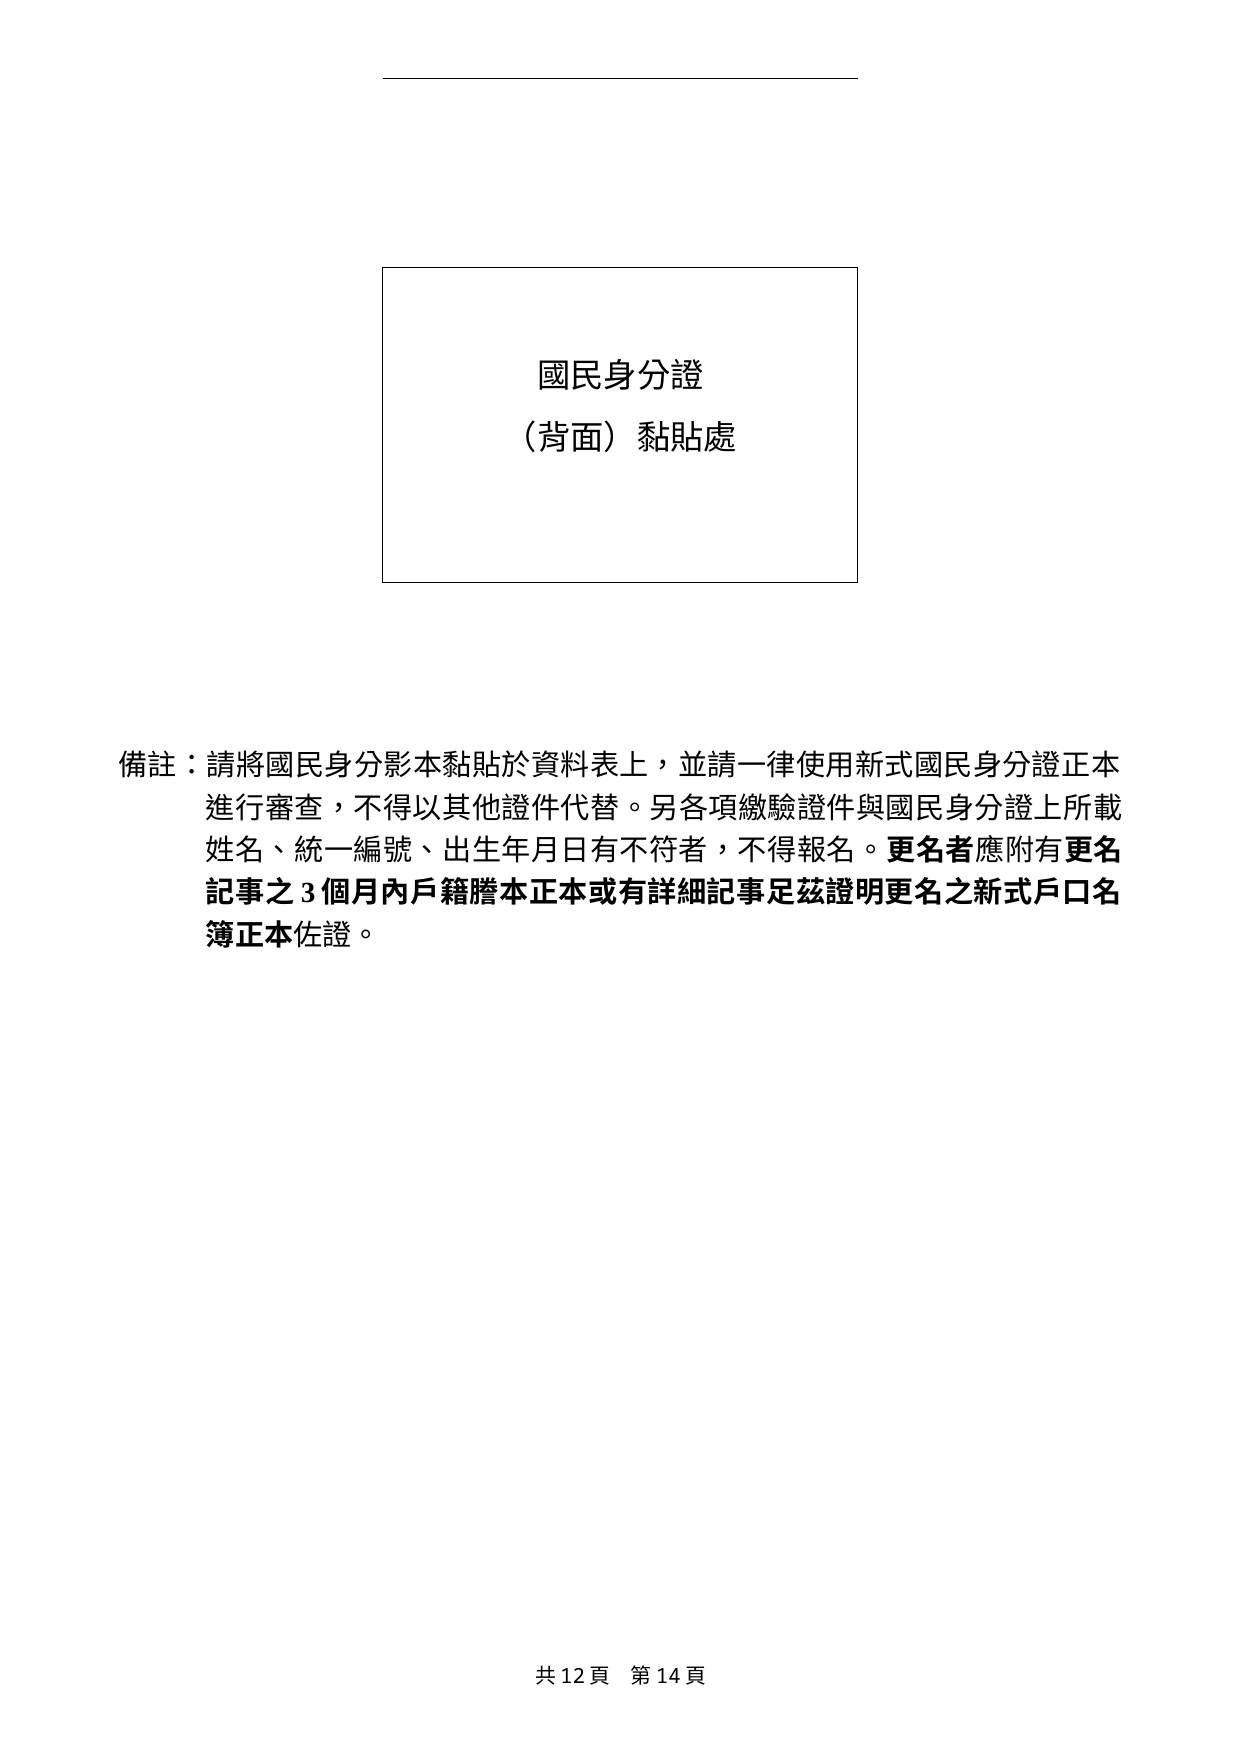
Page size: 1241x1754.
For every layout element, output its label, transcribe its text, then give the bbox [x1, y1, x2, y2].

table_cell 國民身分證 （背面）黏貼處 [383, 268, 857, 582]
table_cell [383, 79, 858, 267]
text 備註：請將國民身分影本黏貼於資料表上，並請一律使用新式國民身分證正本進行審查，不得以其他證件代替。另各項繳驗證件與國民身分證上所載姓名、統一編號、出生年月日有不符者，不得報名。更名者應附有更名記事之3個月內戶籍謄本正本或有詳細記事足茲證明更名之新式戶口名簿正本佐證。 [118, 742, 1123, 953]
